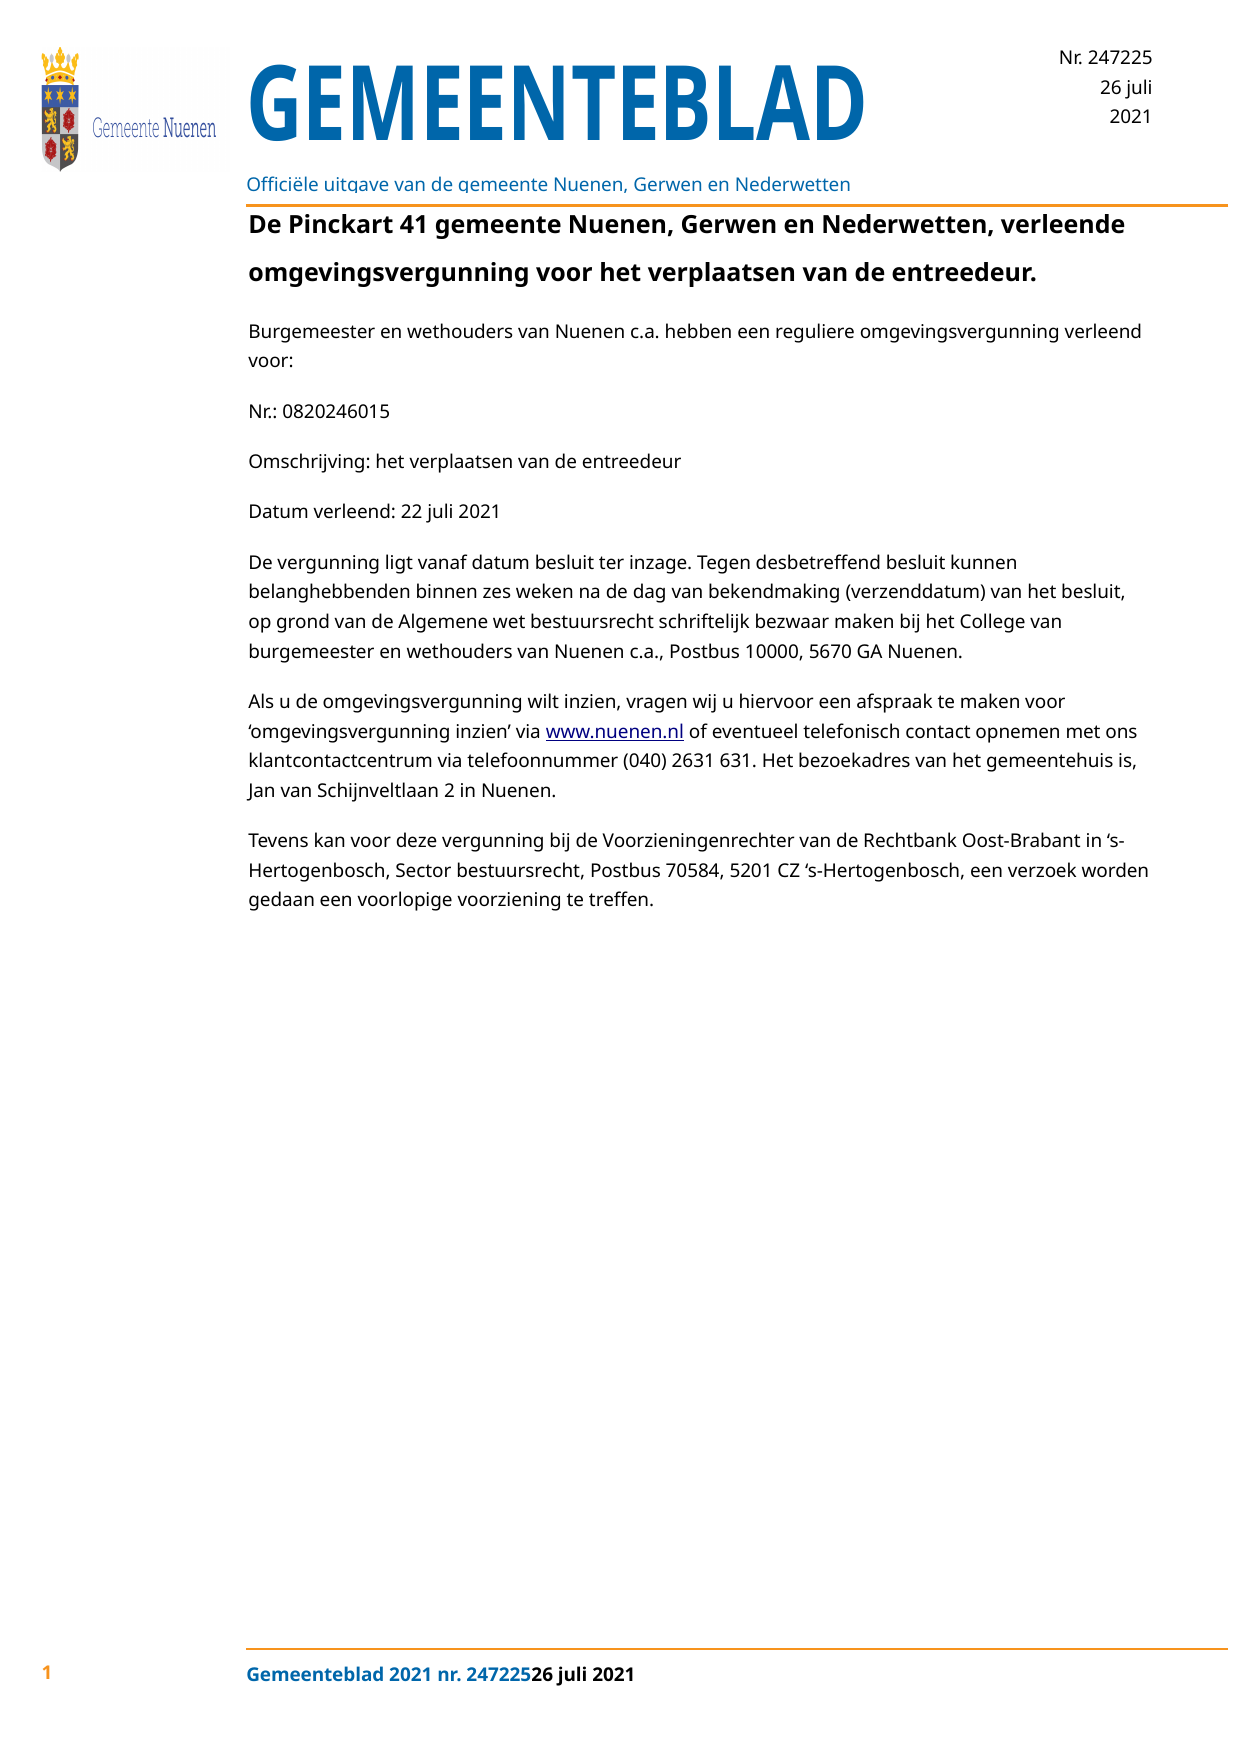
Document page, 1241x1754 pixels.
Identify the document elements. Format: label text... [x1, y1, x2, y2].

text Als u de omgevingsvergunning wilt inzien, vragen wij u hiervoor een afspraak te maken voor ‘omgevingsvergunning inzien’ via www.nuenen.nl of eventueel telefonisch contact opnemen met ons klantcontactcentrum via telefoonnummer (040) 2631 631. Het bezoekadres van het gemeentehuis is, Jan van Schijnveltlaan 2 in Nuenen. [248, 688, 1152, 803]
text Datum verleend: 22 juli 2021 [248, 499, 1152, 524]
text Nr.: 0820246015 [248, 398, 1152, 424]
picture [41, 47, 231, 172]
text Omschrijving: het verplaatsen van de entreedeur [248, 448, 1152, 474]
text De Pinckart 41 gemeente Nuenen, Gerwen en Nederwetten, verleende omgevingsvergunning voor het verplaatsen van de entreedeur. [248, 207, 1152, 288]
text Tevens kan voor deze vergunning bij de Voorzieningenrechter van de Rechtbank Oost-Brabant in ‘s-Hertogenbosch, Sector bestuursrecht, Postbus 70584, 5201 CZ ‘s-Hertogenbosch, een verzoek worden gedaan een voorlopige voorziening te treffen. [248, 827, 1152, 912]
text De vergunning ligt vanaf datum besluit ter inzage. Tegen desbetreffend besluit kunnen belanghebbenden binnen zes weken na de dag van bekendmaking (verzenddatum) van het besluit, op grond van de Algemene wet bestuursrecht schriftelijk bezwaar maken bij het College van burgemeester en wethouders van Nuenen c.a., Postbus 10000, 5670 GA Nuenen. [248, 549, 1152, 664]
text Burgemeester en wethouders van Nuenen c.a. hebben een reguliere omgevingsvergunning verleend voor: [248, 318, 1152, 373]
